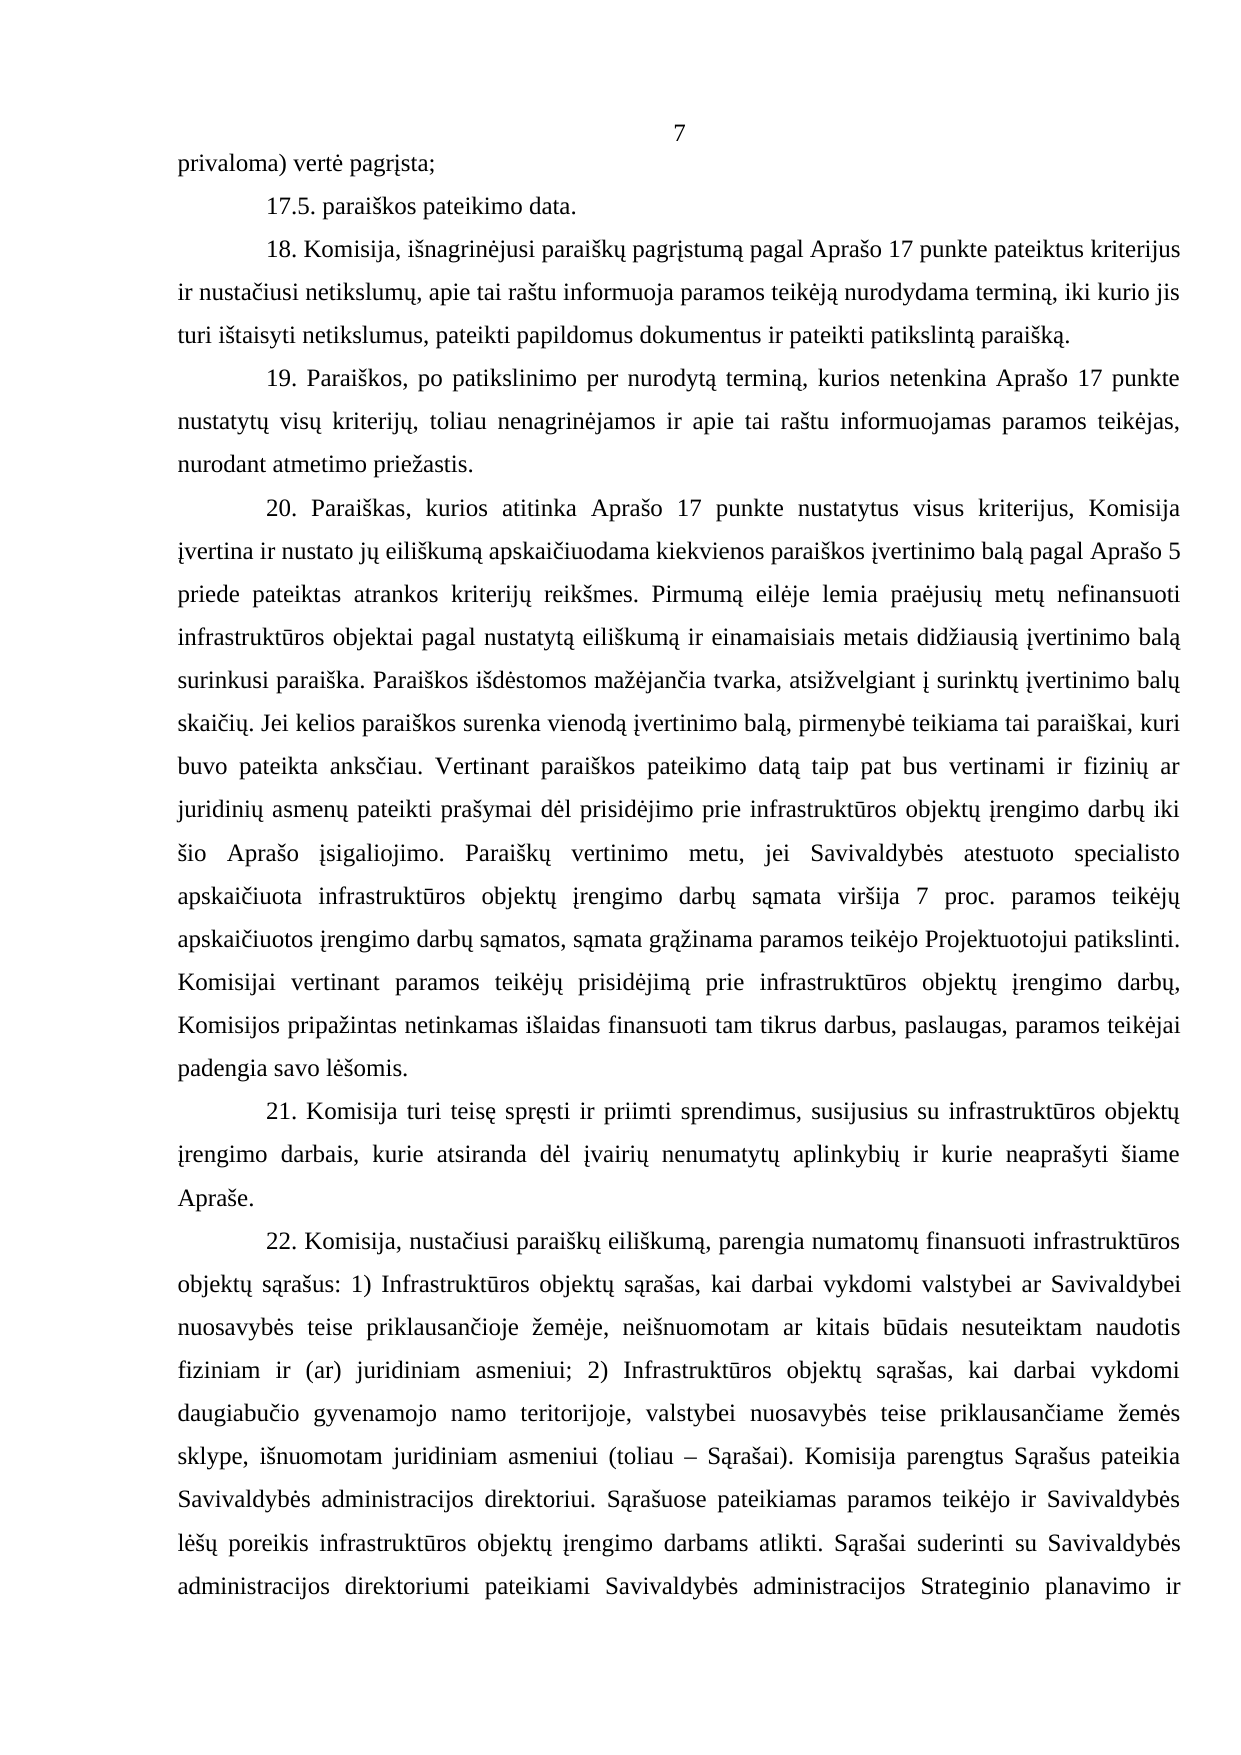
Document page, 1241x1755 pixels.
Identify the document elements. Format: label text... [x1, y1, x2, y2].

text 21. Komisija turi teisę spręsti ir priimti sprendimus, susijusius su infrastruktūros objektų įrengimo darbais, kurie atsiranda dėl įvairių nenumatytų aplinkybių ir kurie neaprašyti šiame Apraše. [177, 1096, 1181, 1211]
text privaloma) vertė pagrįsta; [177, 148, 1181, 176]
text 17.5. paraiškos pateikimo data. [177, 191, 1181, 219]
text 22. Komisija, nustačiusi paraiškų eiliškumą, parengia numatomų finansuoti infrastruktūros objektų sąrašus: 1) Infrastruktūros objektų sąrašas, kai darbai vykdomi valstybei ar Savivaldybei nuosavybės teise priklausančioje žemėje, neišnuomotam ar kitais būdais nesuteiktam naudotis fiziniam ir (ar) juridiniam asmeniui; 2) Infrastruktūros objektų sąrašas, kai darbai vykdomi daugiabučio gyvenamojo namo teritorijoje, valstybei nuosavybės teise priklausančiame žemės sklype, išnuomotam juridiniam asmeniui (toliau – Sąrašai). Komisija parengtus Sąrašus pateikia Savivaldybės administracijos direktoriui. Sąrašuose pateikiamas paramos teikėjo ir Savivaldybės lėšų poreikis infrastruktūros objektų įrengimo darbams atlikti. Sąrašai suderinti su Savivaldybės administracijos direktoriumi pateikiami Savivaldybės administracijos Strateginio planavimo ir [177, 1226, 1181, 1599]
text 20. Paraiškas, kurios atitinka Aprašo 17 punkte nustatytus visus kriterijus, Komisija įvertina ir nustato jų eiliškumą apskaičiuodama kiekvienos paraiškos įvertinimo balą pagal Aprašo 5 priede pateiktas atrankos kriterijų reikšmes. Pirmumą eilėje lemia praėjusių metų nefinansuoti infrastruktūros objektai pagal nustatytą eiliškumą ir einamaisiais metais didžiausią įvertinimo balą surinkusi paraiška. Paraiškos išdėstomos mažėjančia tvarka, atsižvelgiant į surinktų įvertinimo balų skaičių. Jei kelios paraiškos surenka vienodą įvertinimo balą, pirmenybė teikiama tai paraiškai, kuri buvo pateikta anksčiau. Vertinant paraiškos pateikimo datą taip pat bus vertinami ir fizinių ar juridinių asmenų pateikti prašymai dėl prisidėjimo prie infrastruktūros objektų įrengimo darbų iki šio Aprašo įsigaliojimo. Paraiškų vertinimo metu, jei Savivaldybės atestuoto specialisto apskaičiuota infrastruktūros objektų įrengimo darbų sąmata viršija 7 proc. paramos teikėjų apskaičiuotos įrengimo darbų sąmatos, sąmata grąžinama paramos teikėjo Projektuotojui patikslinti. Komisijai vertinant paramos teikėjų prisidėjimą prie infrastruktūros objektų įrengimo darbų, Komisijos pripažintas netinkamas išlaidas finansuoti tam tikrus darbus, paslaugas, paramos teikėjai padengia savo lėšomis. [177, 493, 1181, 1082]
text 18. Komisija, išnagrinėjusi paraiškų pagrįstumą pagal Aprašo 17 punkte pateiktus kriterijus ir nustačiusi netikslumų, apie tai raštu informuoja paramos teikėją nurodydama terminą, iki kurio jis turi ištaisyti netikslumus, pateikti papildomus dokumentus ir pateikti patikslintą paraišką. [177, 234, 1181, 349]
text 19. Paraiškos, po patikslinimo per nurodytą terminą, kurios netenkina Aprašo 17 punkte nustatytų visų kriterijų, toliau nenagrinėjamos ir apie tai raštu informuojamas paramos teikėjas, nurodant atmetimo priežastis. [177, 363, 1181, 478]
